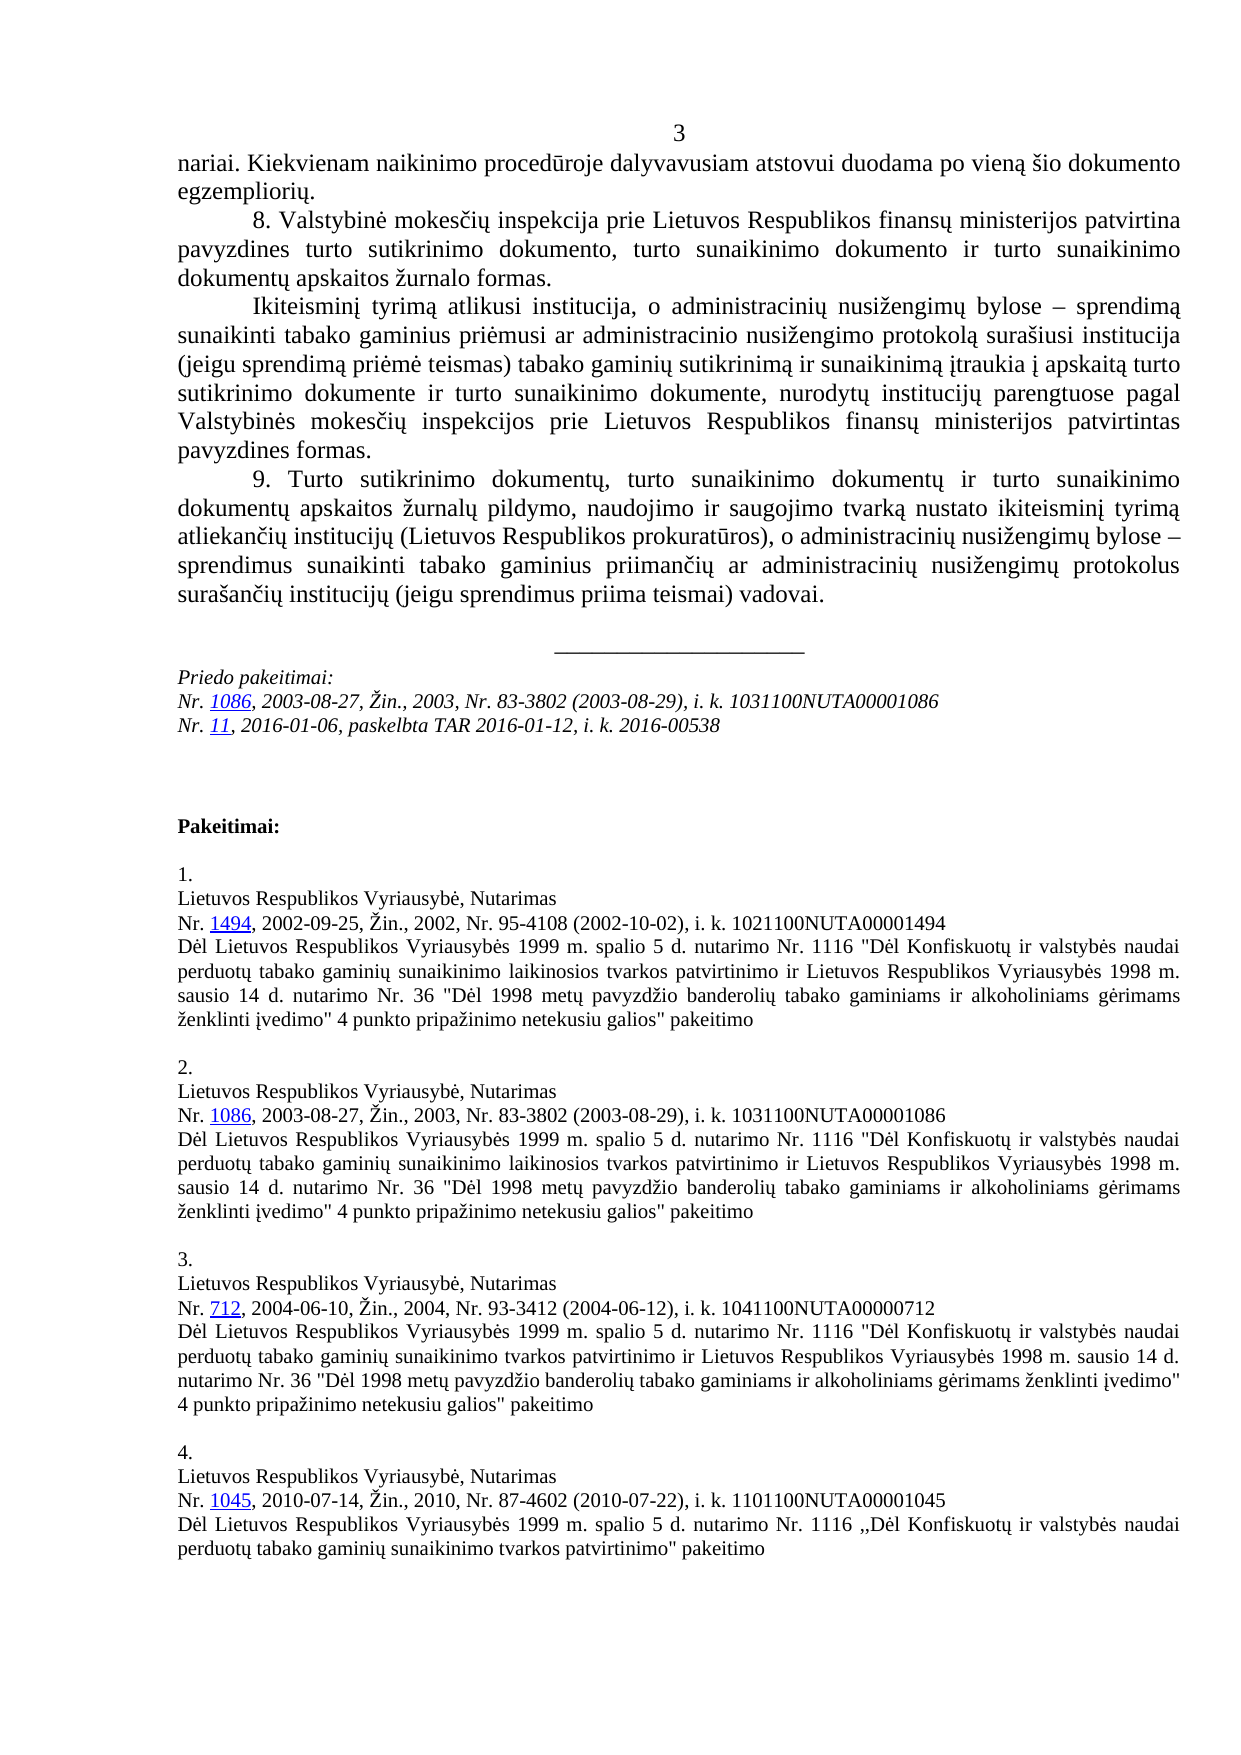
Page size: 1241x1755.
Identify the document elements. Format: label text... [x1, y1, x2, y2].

text Dėl Lietuvos Respublikos Vyriausybės 1999 m. spalio 5 d. nutarimo Nr. 1116 "Dėl Konfiskuotų ir valstybės naudai perduotų tabako gaminių sunaikinimo laikinosios tvarkos patvirtinimo ir Lietuvos Respublikos Vyriausybės 1998 m. sausio 14 d. nutarimo Nr. 36 "Dėl 1998 metų pavyzdžio banderolių tabako gaminiams ir alkoholiniams gėrimams ženklinti įvedimo" 4 punkto pripažinimo netekusiu galios" pakeitimo [177, 934, 1181, 1031]
text Lietuvos Respublikos Vyriausybė, Nutarimas [177, 1464, 1181, 1488]
text Nr. 11, 2016-01-06, paskelbta TAR 2016-01-12, i. k. 2016-00538 [177, 713, 1181, 737]
text Dėl Lietuvos Respublikos Vyriausybės 1999 m. spalio 5 d. nutarimo Nr. 1116 "Dėl Konfiskuotų ir valstybės naudai perduotų tabako gaminių sunaikinimo laikinosios tvarkos patvirtinimo ir Lietuvos Respublikos Vyriausybės 1998 m. sausio 14 d. nutarimo Nr. 36 "Dėl 1998 metų pavyzdžio banderolių tabako gaminiams ir alkoholiniams gėrimams ženklinti įvedimo" 4 punkto pripažinimo netekusiu galios" pakeitimo [177, 1127, 1181, 1223]
text 3. [177, 1247, 1181, 1271]
text 2. [177, 1055, 1181, 1079]
text Nr. 712, 2004-06-10, Žin., 2004, Nr. 93-3412 (2004-06-12), i. k. 1041100NUTA00000712 [177, 1295, 1181, 1319]
text 1. [177, 862, 1181, 886]
text Nr. 1086, 2003-08-27, Žin., 2003, Nr. 83-3802 (2003-08-29), i. k. 1031100NUTA00001086 [177, 689, 1181, 713]
text Lietuvos Respublikos Vyriausybė, Nutarimas [177, 886, 1181, 910]
text Dėl Lietuvos Respublikos Vyriausybės 1999 m. spalio 5 d. nutarimo Nr. 1116 "Dėl Konfiskuotų ir valstybės naudai perduotų tabako gaminių sunaikinimo tvarkos patvirtinimo ir Lietuvos Respublikos Vyriausybės 1998 m. sausio 14 d. nutarimo Nr. 36 "Dėl 1998 metų pavyzdžio banderolių tabako gaminiams ir alkoholiniams gėrimams ženklinti įvedimo" 4 punkto pripažinimo netekusiu galios" pakeitimo [177, 1319, 1181, 1416]
text Lietuvos Respublikos Vyriausybė, Nutarimas [177, 1271, 1181, 1295]
text Nr. 1045, 2010-07-14, Žin., 2010, Nr. 87-4602 (2010-07-22), i. k. 1101100NUTA00001045 [177, 1488, 1181, 1512]
text Nr. 1494, 2002-09-25, Žin., 2002, Nr. 95-4108 (2002-10-02), i. k. 1021100NUTA00001494 [177, 910, 1181, 934]
text Ikiteisminį tyrimą atlikusi institucija, o administracinių nusižengimų bylose – sprendimą sunaikinti tabako gaminius priėmusi ar administracinio nusižengimo protokolą surašiusi institucija (jeigu sprendimą priėmė teismas) tabako gaminių sutikrinimą ir sunaikinimą įtraukia į apskaitą turto sutikrinimo dokumente ir turto sunaikinimo dokumente, nurodytų institucijų parengtuose pagal Valstybinės mokesčių inspekcijos prie Lietuvos Respublikos finansų ministerijos patvirtintas pavyzdines formas. [177, 291, 1181, 464]
text 8. Valstybinė mokesčių inspekcija prie Lietuvos Respublikos finansų ministerijos patvirtina pavyzdines turto sutikrinimo dokumento, turto sunaikinimo dokumento ir turto sunaikinimo dokumentų apskaitos žurnalo formas. [177, 205, 1181, 291]
text –––––––––––––––––––– [177, 636, 1181, 665]
text 9. Turto sutikrinimo dokumentų, turto sunaikinimo dokumentų ir turto sunaikinimo dokumentų apskaitos žurnalų pildymo, naudojimo ir saugojimo tvarką nustato ikiteisminį tyrimą atliekančių institucijų (Lietuvos Respublikos prokuratūros), o administracinių nusižengimų bylose – sprendimus sunaikinti tabako gaminius priimančių ar administracinių nusižengimų protokolus surašančių institucijų (jeigu sprendimus priima teismai) vadovai. [177, 464, 1181, 608]
text Lietuvos Respublikos Vyriausybė, Nutarimas [177, 1079, 1181, 1103]
text nariai. Kiekvienam naikinimo procedūroje dalyvavusiam atstovui duodama po vieną šio dokumento egzempliorių. [177, 148, 1181, 205]
text Priedo pakeitimai: [177, 665, 1181, 689]
text Dėl Lietuvos Respublikos Vyriausybės 1999 m. spalio 5 d. nutarimo Nr. 1116 ,,Dėl Konfiskuotų ir valstybės naudai perduotų tabako gaminių sunaikinimo tvarkos patvirtinimo" pakeitimo [177, 1512, 1181, 1560]
text 4. [177, 1440, 1181, 1464]
text Pakeitimai: [177, 814, 1181, 838]
text Nr. 1086, 2003-08-27, Žin., 2003, Nr. 83-3802 (2003-08-29), i. k. 1031100NUTA00001086 [177, 1103, 1181, 1127]
